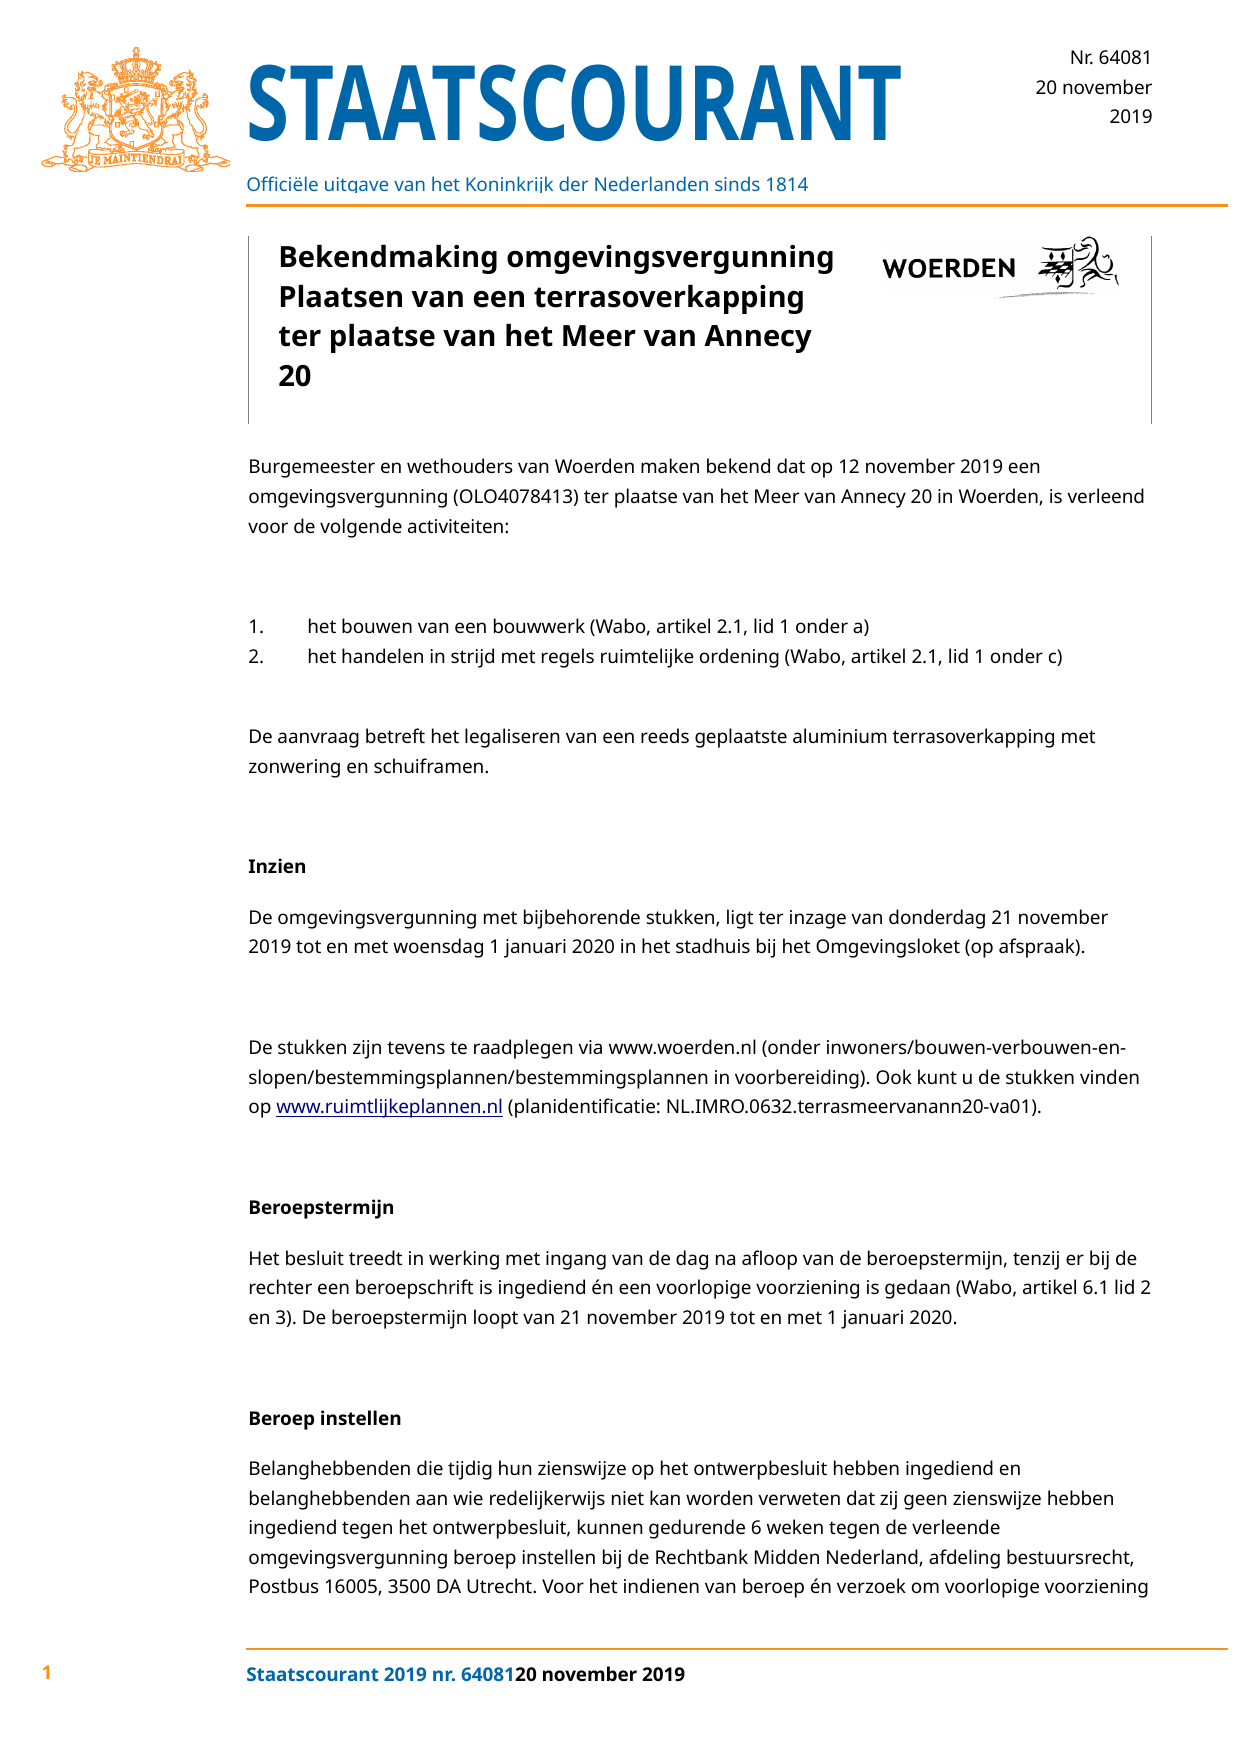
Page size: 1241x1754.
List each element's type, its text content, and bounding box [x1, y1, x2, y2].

text De omgevingsvergunning met bijbehorende stukken, ligt ter inzage van donderdag 21 november 2019 tot en met woensdag 1 januari 2020 in het stadhuis bij het Omgevingsloket (op afspraak). [248, 904, 1152, 959]
text Burgemeester en wethouders van Woerden maken bekend dat op 12 november 2019 een omgevingsvergunning (OLO4078413) ter plaatse van het Meer van Annecy 20 in Woerden, is verleend voor de volgende activiteiten: [248, 454, 1152, 538]
text Inzien [248, 854, 1152, 879]
text De stukken zijn tevens te raadplegen via www.woerden.nl (onder inwoners/bouwen-verbouwen-en-slopen/bestemmingsplannen/bestemmingsplannen in voorbereiding). Ook kunt u de stukken vinden op www.ruimtlijkeplannen.nl (planidentificatie: NL.IMRO.0632.terrasmeervanann20-va01). [248, 1034, 1152, 1119]
text Belanghebbenden die tijdig hun zienswijze op het ontwerpbesluit hebben ingediend en belanghebbenden aan wie redelijkerwijs niet kan worden verweten dat zij geen zienswijze hebben ingediend tegen het ontwerpbesluit, kunnen gedurende 6 weken tegen de verleende omgevingsvergunning beroep instellen bij de Rechtbank Midden Nederland, afdeling bestuursrecht, Postbus 16005, 3500 DA Utrecht. Voor het indienen van beroep én verzoek om voorlopige voorziening [248, 1455, 1152, 1599]
list het handelen in strijd met regels ruimtelijke ordening (Wabo, artikel 2.1, lid 1 onder c) [248, 643, 1152, 669]
picture [41, 47, 231, 172]
text Het besluit treedt in werking met ingang van de dag na afloop van de beroepstermijn, tenzij er bij de rechter een beroepschrift is ingediend én een voorlopige voorziening is gedaan (Wabo, artikel 6.1 lid 2 en 3). De beroepstermijn loopt van 21 november 2019 tot en met 1 januari 2020. [248, 1245, 1152, 1330]
picture [882, 236, 1119, 299]
text De aanvraag betreft het legaliseren van een reeds geplaatste aluminium terrasoverkapping met zonwering en schuiframen. [248, 723, 1152, 778]
table_header [850, 236, 1151, 424]
text Beroepstermijn [248, 1194, 1152, 1220]
table_header Bekendmaking omgevingsvergunning Plaatsen van een terrasoverkapping ter plaatse van het Meer van Annecy 20 [249, 236, 850, 424]
list het bouwen van een bouwwerk (Wabo, artikel 2.1, lid 1 onder a) [248, 614, 1152, 639]
text Beroep instellen [248, 1405, 1152, 1431]
